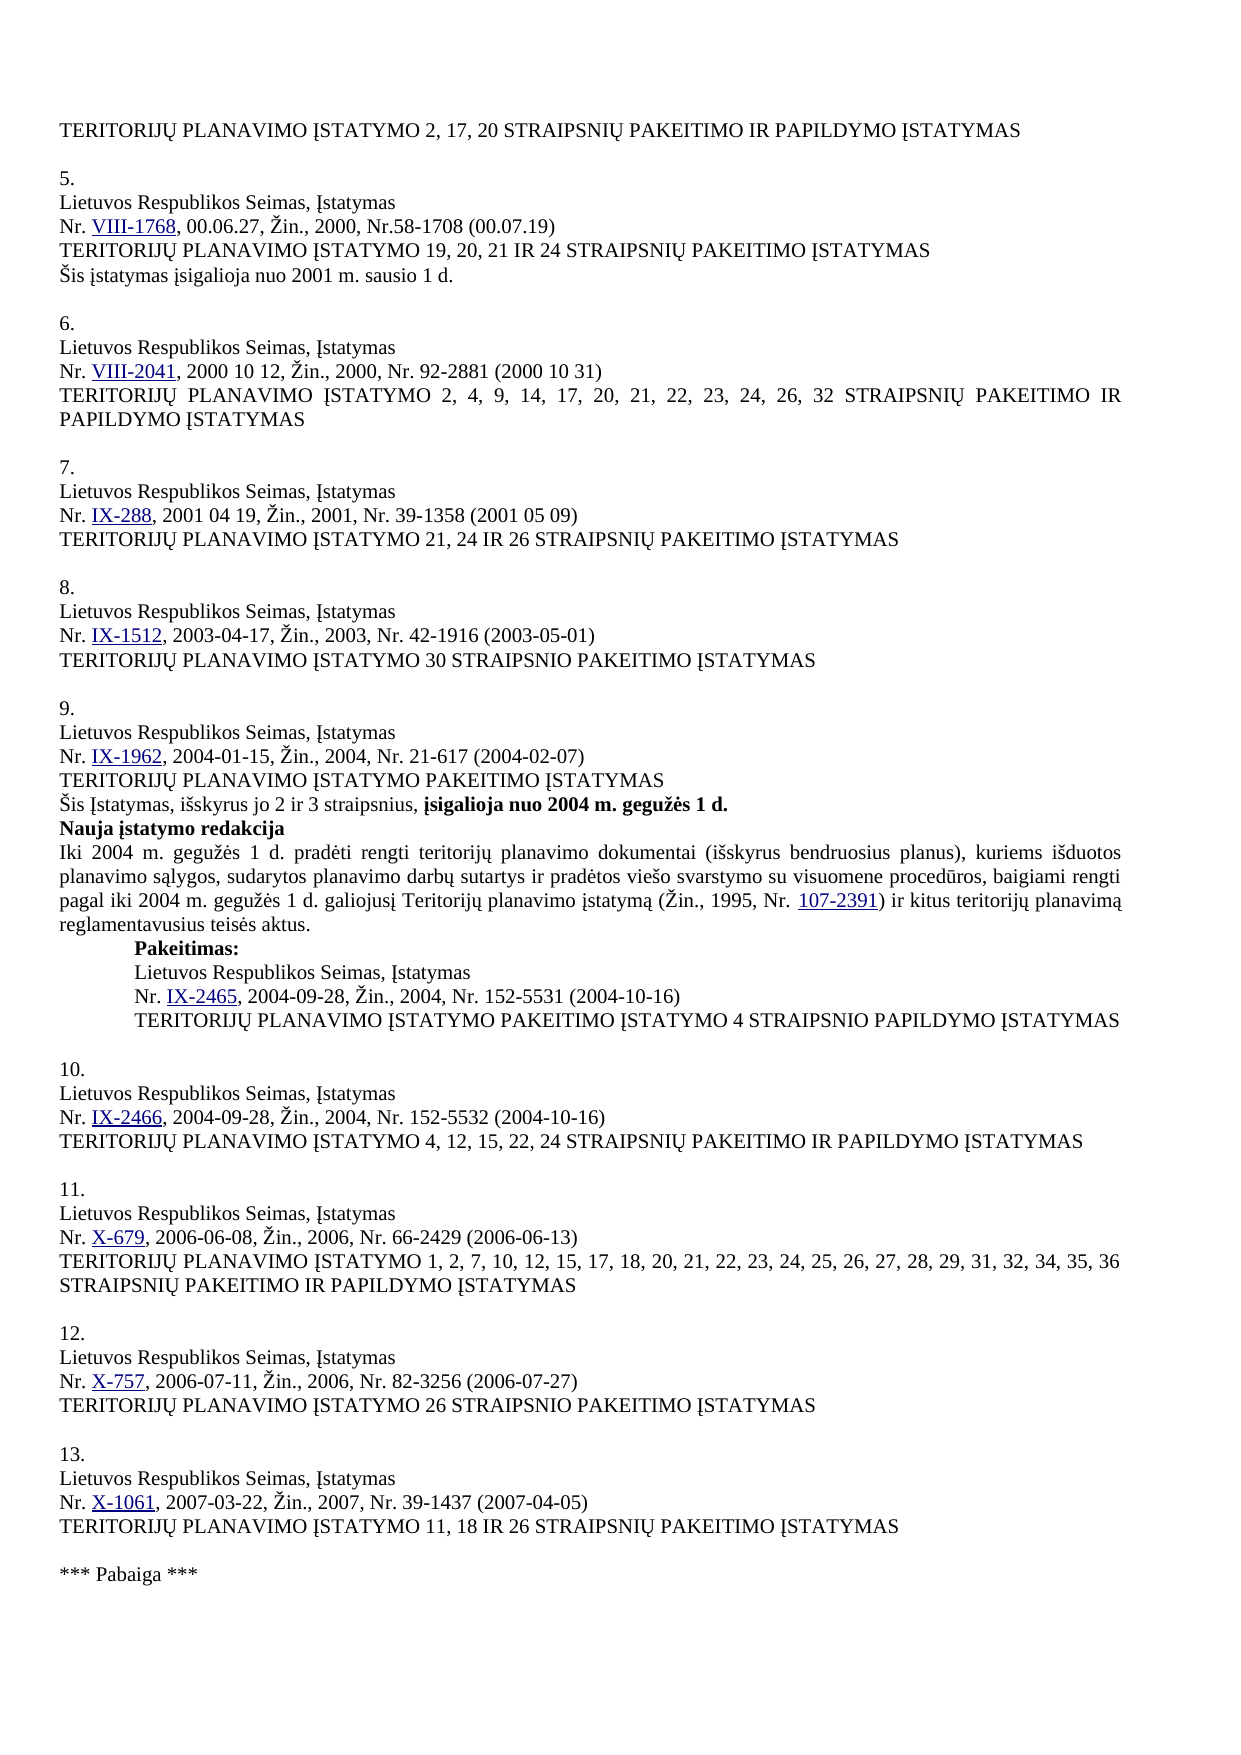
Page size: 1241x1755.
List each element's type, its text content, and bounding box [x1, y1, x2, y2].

text 13. [59, 1442, 1122, 1466]
text Nr. VIII-2041, 2000 10 12, Žin., 2000, Nr. 92-2881 (2000 10 31) [59, 359, 1122, 383]
text Lietuvos Respublikos Seimas, Įstatymas [59, 1466, 1122, 1490]
text TERITORIJŲ PLANAVIMO ĮSTATYMO 26 STRAIPSNIO PAKEITIMO ĮSTATYMAS [59, 1393, 1122, 1417]
text 8. [59, 575, 1122, 599]
text Lietuvos Respublikos Seimas, Įstatymas [59, 720, 1122, 744]
text 6. [59, 311, 1122, 335]
text 12. [59, 1321, 1122, 1345]
text TERITORIJŲ PLANAVIMO ĮSTATYMO 2, 17, 20 STRAIPSNIŲ PAKEITIMO IR PAPILDYMO ĮSTATYMAS [59, 118, 1122, 142]
text TERITORIJŲ PLANAVIMO ĮSTATYMO 1, 2, 7, 10, 12, 15, 17, 18, 20, 21, 22, 23, 24, 25, 26, 27, 28, 29, 31, 32, 34, 35, 36 STRAIPSNIŲ PAKEITIMO IR PAPILDYMO ĮSTATYMAS [59, 1249, 1122, 1297]
text Iki 2004 m. gegužės 1 d. pradėti rengti teritorijų planavimo dokumentai (išskyrus bendruosius planus), kuriems išduotos planavimo sąlygos, sudarytos planavimo darbų sutartys ir pradėtos viešo svarstymo su visuomene procedūros, baigiami rengti pagal iki 2004 m. gegužės 1 d. galiojusį Teritorijų planavimo įstatymą (Žin., 1995, Nr. 107-2391) ir kitus teritorijų planavimą reglamentavusius teisės aktus. [59, 840, 1122, 936]
text TERITORIJŲ PLANAVIMO ĮSTATYMO 19, 20, 21 IR 24 STRAIPSNIŲ PAKEITIMO ĮSTATYMAS [59, 238, 1122, 262]
text 10. [59, 1057, 1122, 1081]
text TERITORIJŲ PLANAVIMO ĮSTATYMO PAKEITIMO ĮSTATYMAS [59, 768, 1122, 792]
text *** Pabaiga *** [59, 1562, 1122, 1586]
text 9. [59, 696, 1122, 720]
text Nauja įstatymo redakcija [59, 816, 1122, 840]
text TERITORIJŲ PLANAVIMO ĮSTATYMO 11, 18 IR 26 STRAIPSNIŲ PAKEITIMO ĮSTATYMAS [59, 1514, 1122, 1538]
text TERITORIJŲ PLANAVIMO ĮSTATYMO 2, 4, 9, 14, 17, 20, 21, 22, 23, 24, 26, 32 STRAIPSNIŲ PAKEITIMO IR PAPILDYMO ĮSTATYMAS [59, 383, 1122, 431]
text Lietuvos Respublikos Seimas, Įstatymas [59, 1345, 1122, 1369]
text Pakeitimas: [59, 936, 1122, 960]
text Nr. IX-288, 2001 04 19, Žin., 2001, Nr. 39-1358 (2001 05 09) [59, 503, 1122, 527]
text Lietuvos Respublikos Seimas, Įstatymas [59, 479, 1122, 503]
text TERITORIJŲ PLANAVIMO ĮSTATYMO 30 STRAIPSNIO PAKEITIMO ĮSTATYMAS [59, 647, 1122, 672]
text Lietuvos Respublikos Seimas, Įstatymas [59, 1201, 1122, 1225]
text Lietuvos Respublikos Seimas, Įstatymas [59, 1081, 1122, 1105]
text TERITORIJŲ PLANAVIMO ĮSTATYMO PAKEITIMO ĮSTATYMO 4 STRAIPSNIO PAPILDYMO ĮSTATYMAS [134, 1008, 1122, 1032]
text TERITORIJŲ PLANAVIMO ĮSTATYMO 21, 24 IR 26 STRAIPSNIŲ PAKEITIMO ĮSTATYMAS [59, 527, 1122, 551]
text Nr. IX-2466, 2004-09-28, Žin., 2004, Nr. 152-5532 (2004-10-16) [59, 1105, 1122, 1129]
text TERITORIJŲ PLANAVIMO ĮSTATYMO 4, 12, 15, 22, 24 STRAIPSNIŲ PAKEITIMO IR PAPILDYMO ĮSTATYMAS [59, 1129, 1122, 1153]
text Nr. IX-1962, 2004-01-15, Žin., 2004, Nr. 21-617 (2004-02-07) [59, 744, 1122, 768]
text 11. [59, 1177, 1122, 1201]
text Nr. VIII-1768, 00.06.27, Žin., 2000, Nr.58-1708 (00.07.19) [59, 214, 1122, 238]
text Lietuvos Respublikos Seimas, Įstatymas [59, 190, 1122, 214]
text Nr. X-1061, 2007-03-22, Žin., 2007, Nr. 39-1437 (2007-04-05) [59, 1490, 1122, 1514]
text Šis Įstatymas, išskyrus jo 2 ir 3 straipsnius, įsigalioja nuo 2004 m. gegužės 1 d. [59, 792, 1122, 816]
text Nr. IX-2465, 2004-09-28, Žin., 2004, Nr. 152-5531 (2004-10-16) [59, 984, 1122, 1008]
text Nr. IX-1512, 2003-04-17, Žin., 2003, Nr. 42-1916 (2003-05-01) [59, 623, 1122, 647]
text Lietuvos Respublikos Seimas, Įstatymas [59, 335, 1122, 359]
text Nr. X-679, 2006-06-08, Žin., 2006, Nr. 66-2429 (2006-06-13) [59, 1225, 1122, 1249]
text 7. [59, 455, 1122, 479]
text Lietuvos Respublikos Seimas, Įstatymas [59, 599, 1122, 623]
text Šis įstatymas įsigalioja nuo 2001 m. sausio 1 d. [59, 262, 1122, 287]
text 5. [59, 166, 1122, 190]
text Nr. X-757, 2006-07-11, Žin., 2006, Nr. 82-3256 (2006-07-27) [59, 1369, 1122, 1393]
text Lietuvos Respublikos Seimas, Įstatymas [59, 960, 1122, 984]
